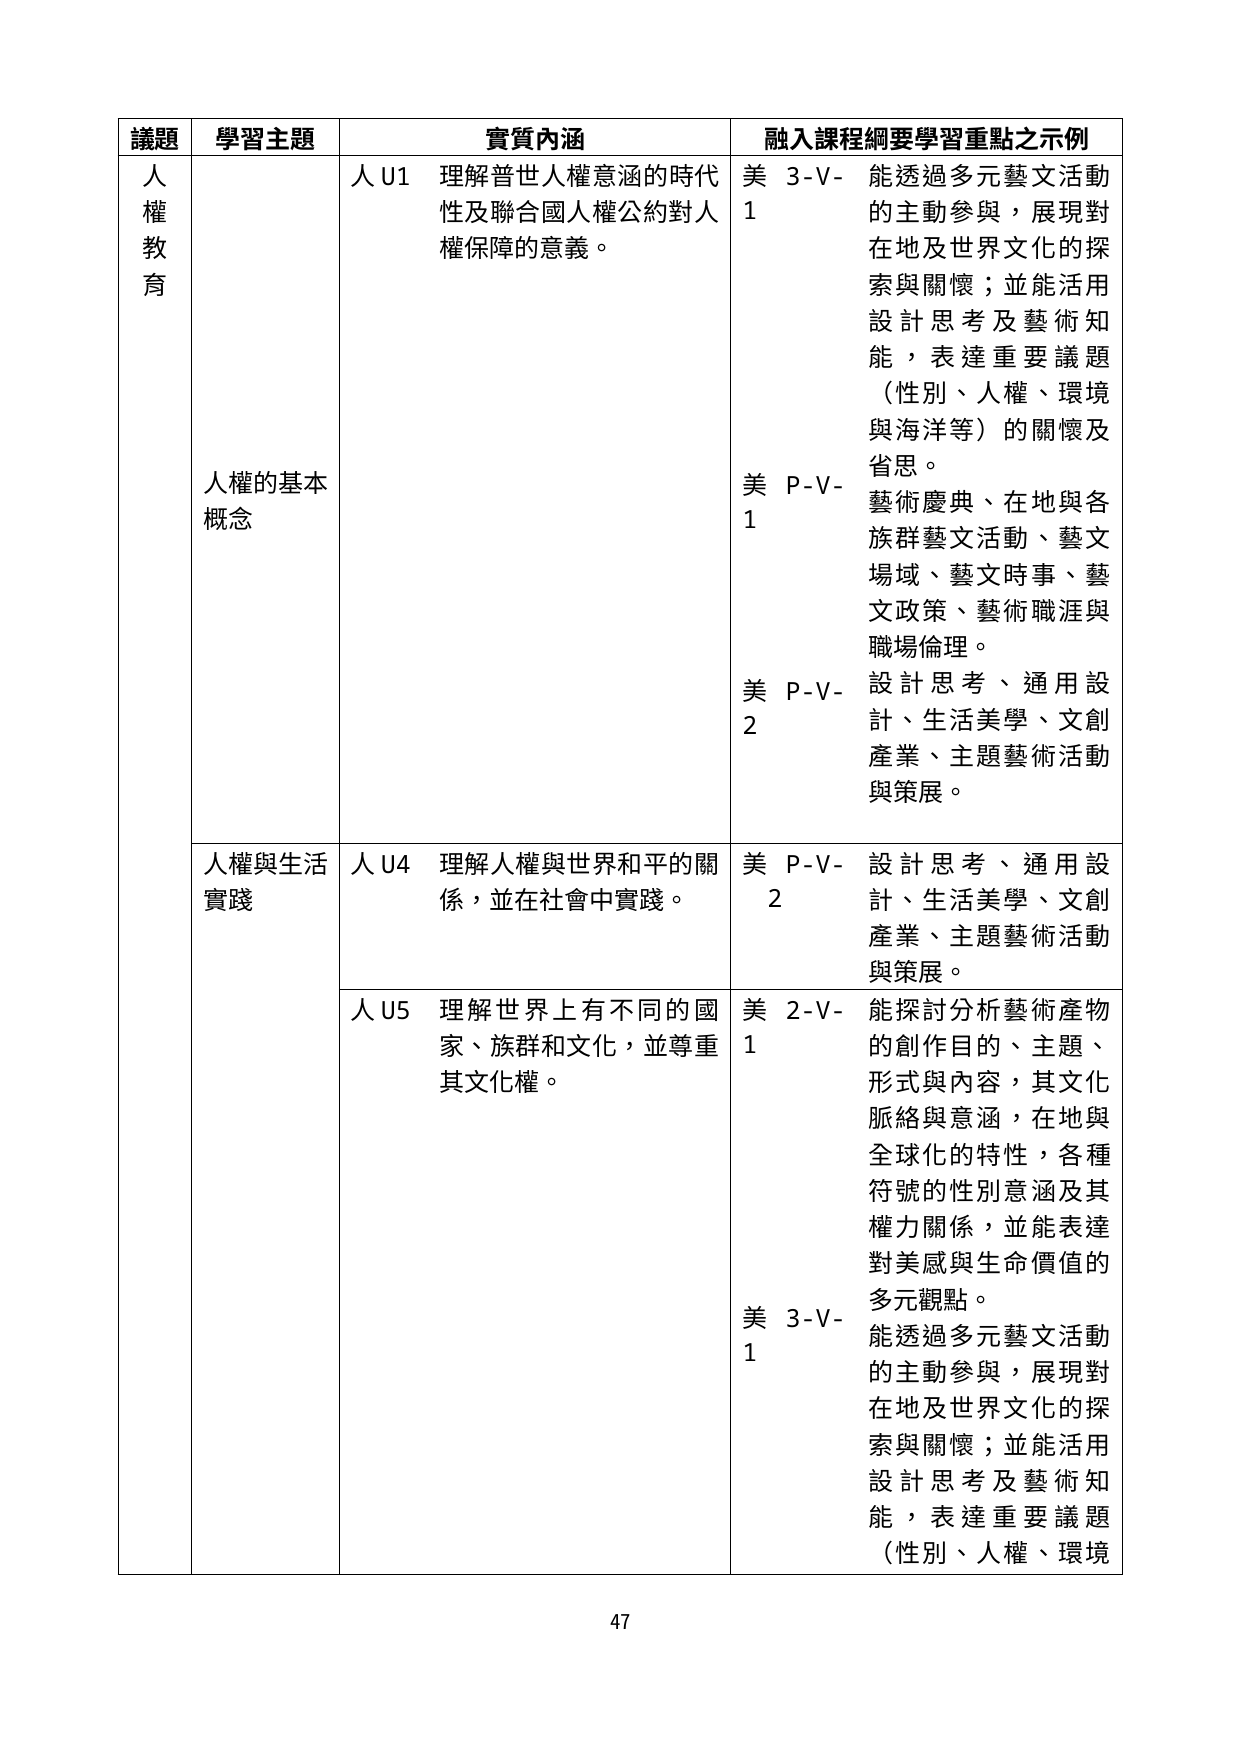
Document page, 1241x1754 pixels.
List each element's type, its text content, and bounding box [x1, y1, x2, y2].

table_cell 人U1 [340, 156, 428, 843]
table_cell 設計思考、通用設計、生活美學、文創產業、主題藝術活動與策展。 [857, 844, 1122, 989]
table_header 議題 [119, 119, 191, 155]
table_cell 理解普世人權意涵的時代性及聯合國人權公約對人權保障的意義。 [428, 156, 730, 843]
table_cell 能透過多元藝文活動的主動參與，展現對在地及世界文化的探索與關懷；並能活用設計思考及藝術知能，表達重要議題（性別、人權、環境與海洋等）的關懷及省思。 藝術慶典、在地與各族群藝文活動、藝文場域、藝文時事、藝文政策、藝術職涯與職場倫理。 設計思考、通用設計、生活美學、文創產業、主題藝術活動與策展。 [857, 156, 1122, 843]
table_cell 美P-V-2 [731, 844, 857, 989]
table_cell 人 權 教 育 [119, 156, 191, 1573]
table_header 學習主題 [192, 119, 339, 155]
table_cell 人U4 [340, 844, 428, 989]
table_cell 美3-V-1 美P-V-1 美P-V-2 [731, 156, 857, 843]
table_cell 人U5 [340, 990, 428, 1573]
table_cell 人權與生活實踐 [192, 844, 339, 1573]
table_cell 理解世界上有不同的國家、族群和文化，並尊重其文化權。 [428, 990, 730, 1573]
table_cell 美2-V-1 美3-V-1 [731, 990, 857, 1573]
table_cell 能探討分析藝術產物的創作目的、主題、形式與內容，其文化脈絡與意涵，在地與全球化的特性，各種符號的性別意涵及其權力關係，並能表達對美感與生命價值的多元觀點。 能透過多元藝文活動的主動參與，展現對在地及世界文化的探索與關懷；並能活用設計思考及藝術知能，表達重要議題（性別、人權、環境 [857, 990, 1122, 1573]
table_header 實質內涵 [340, 119, 730, 155]
table_cell 理解人權與世界和平的關係，並在社會中實踐。 [428, 844, 730, 989]
table_header 融入課程綱要學習重點之示例 [731, 119, 1122, 155]
table_cell 人權的基本概念 [192, 156, 339, 843]
